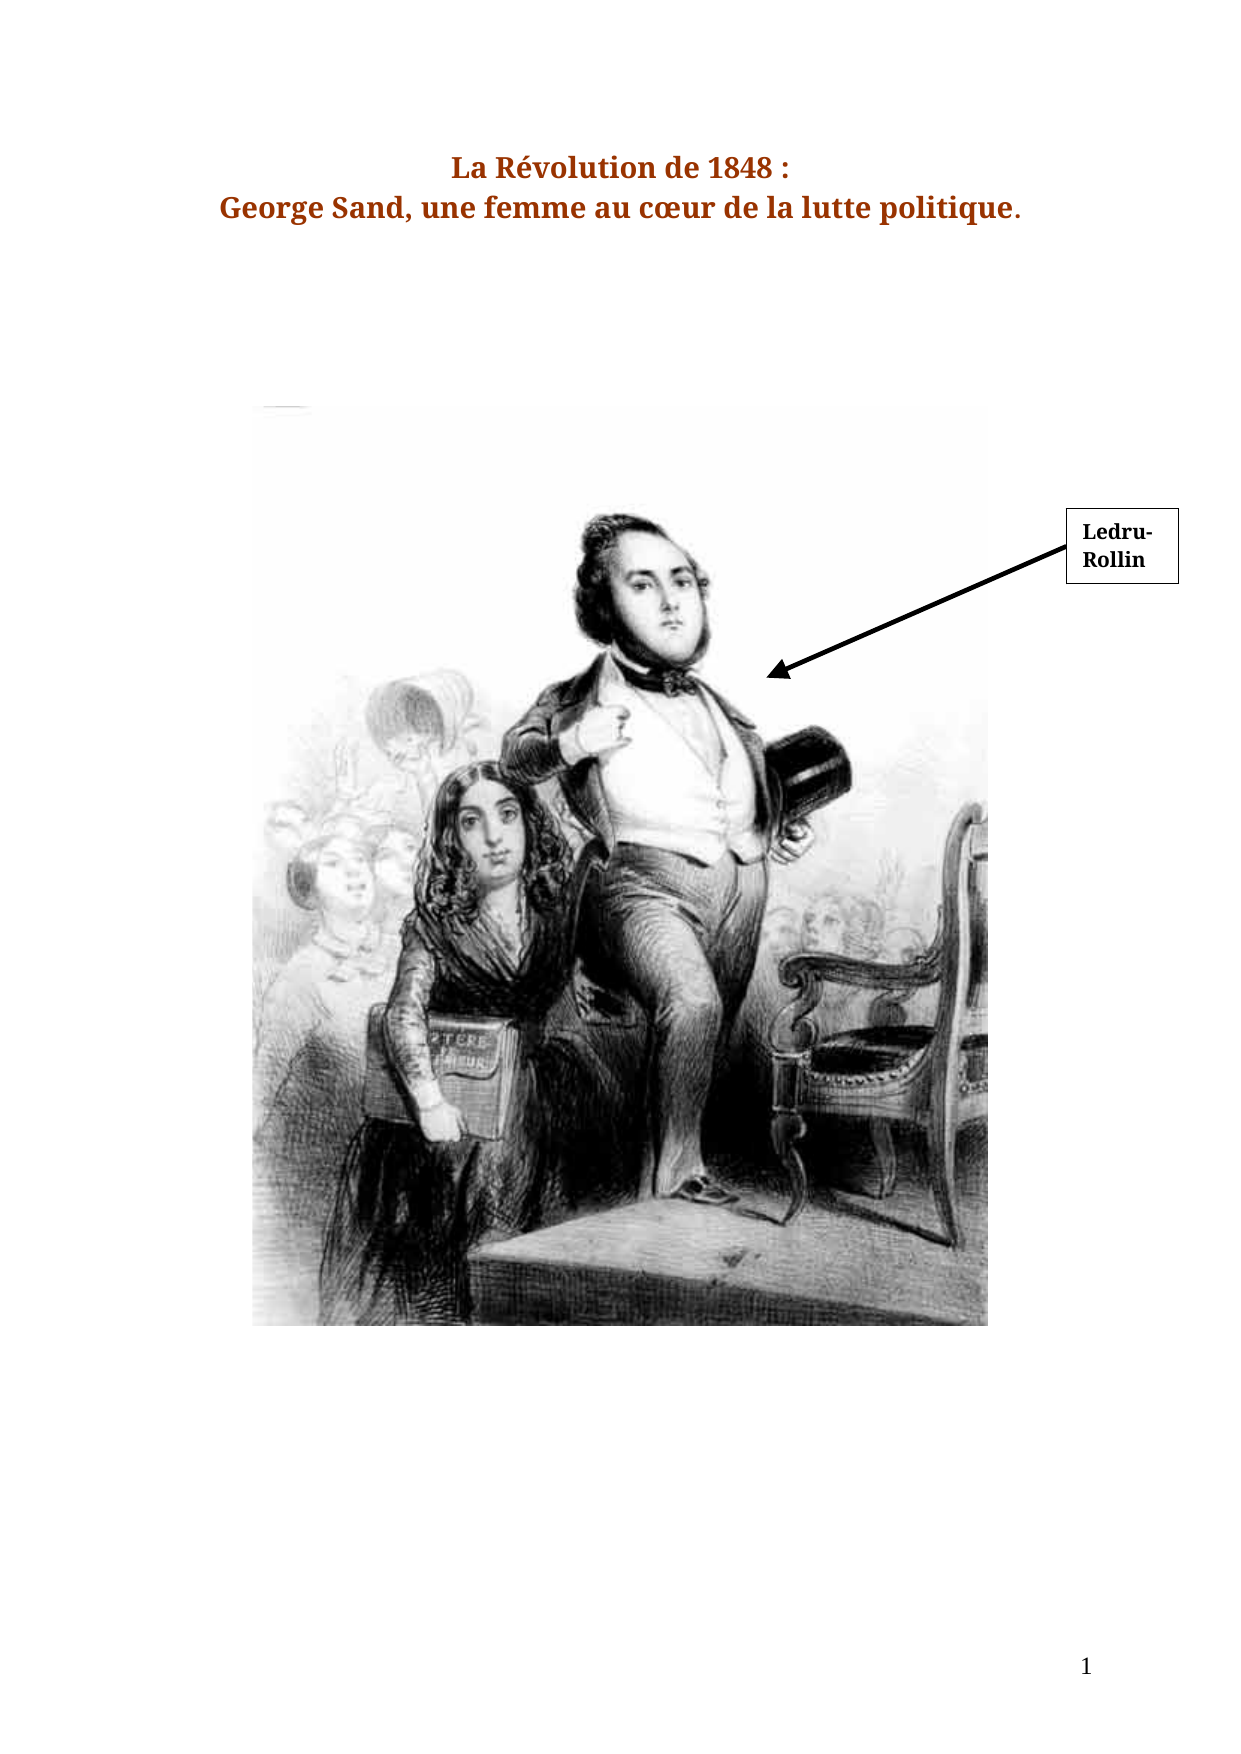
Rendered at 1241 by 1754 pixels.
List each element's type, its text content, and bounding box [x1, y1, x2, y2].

text Ledru-Rollin [1082, 517, 1163, 574]
text George Sand, une femme au cœur de la lutte politique. [148, 187, 1092, 227]
picture [252, 406, 988, 1326]
text La Révolution de 1848 : [148, 148, 1092, 187]
